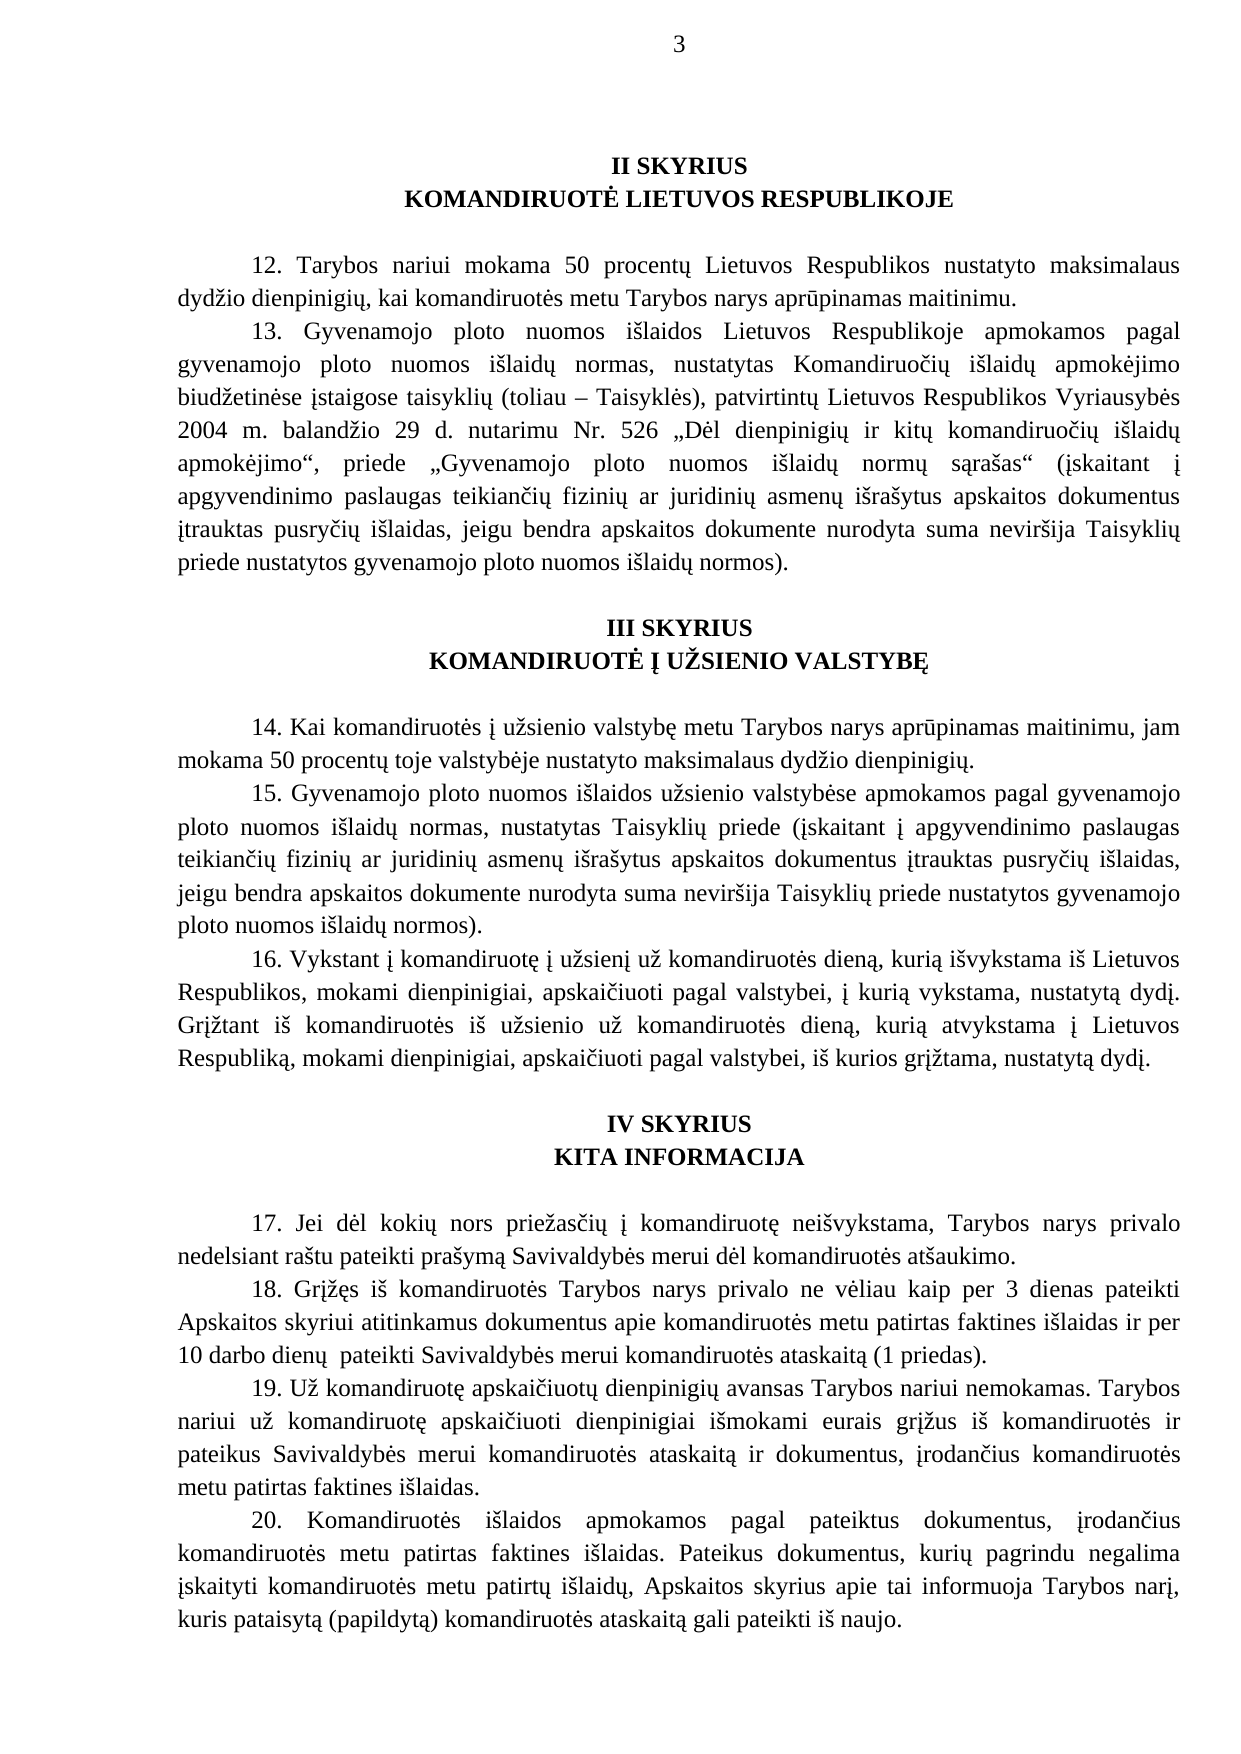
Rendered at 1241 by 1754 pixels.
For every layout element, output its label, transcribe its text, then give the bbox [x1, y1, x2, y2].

text 20. Komandiruotės išlaidos apmokamos pagal pateiktus dokumentus, įrodančius komandiruotės metu patirtas faktines išlaidas. Pateikus dokumentus, kurių pagrindu negalima įskaityti komandiruotės metu patirtų išlaidų, Apskaitos skyrius apie tai informuoja Tarybos narį, kuris pataisytą (papildytą) komandiruotės ataskaitą gali pateikti iš naujo. [177, 1505, 1181, 1633]
text 13. Gyvenamojo ploto nuomos išlaidos Lietuvos Respublikoje apmokamos pagal gyvenamojo ploto nuomos išlaidų normas, nustatytas Komandiruočių išlaidų apmokėjimo biudžetinėse įstaigose taisyklių (toliau – Taisyklės), patvirtintų Lietuvos Respublikos Vyriausybės 2004 m. balandžio 29 d. nutarimu Nr. 526 „Dėl dienpinigių ir kitų komandiruočių išlaidų apmokėjimo“, priede „Gyvenamojo ploto nuomos išlaidų normų sąrašas“ (įskaitant į apgyvendinimo paslaugas teikiančių fizinių ar juridinių asmenų išrašytus apskaitos dokumentus įtrauktas pusryčių išlaidas, jeigu bendra apskaitos dokumente nurodyta suma neviršija Taisyklių priede nustatytos gyvenamojo ploto nuomos išlaidų normos). [177, 316, 1181, 576]
text II SKYRIUS [177, 151, 1181, 180]
text KITA INFORMACIJA [177, 1142, 1181, 1171]
text 15. Gyvenamojo ploto nuomos išlaidos užsienio valstybėse apmokamos pagal gyvenamojo ploto nuomos išlaidų normas, nustatytas Taisyklių priede (įskaitant į apgyvendinimo paslaugas teikiančių fizinių ar juridinių asmenų išrašytus apskaitos dokumentus įtrauktas pusryčių išlaidas, jeigu bendra apskaitos dokumente nurodyta suma neviršija Taisyklių priede nustatytos gyvenamojo ploto nuomos išlaidų normos). [177, 778, 1181, 939]
text III SKYRIUS [177, 613, 1181, 642]
text 16. Vykstant į komandiruotę į užsienį už komandiruotės dieną, kurią išvykstama iš Lietuvos Respublikos, mokami dienpinigiai, apskaičiuoti pagal valstybei, į kurią vykstama, nustatytą dydį. Grįžtant iš komandiruotės iš užsienio už komandiruotės dieną, kurią atvykstama į Lietuvos Respubliką, mokami dienpinigiai, apskaičiuoti pagal valstybei, iš kurios grįžtama, nustatytą dydį. [177, 944, 1181, 1071]
text 14. Kai komandiruotės į užsienio valstybę metu Tarybos narys aprūpinamas maitinimu, jam mokama 50 procentų toje valstybėje nustatyto maksimalaus dydžio dienpinigių. [177, 712, 1181, 774]
text 12. Tarybos nariui mokama 50 procentų Lietuvos Respublikos nustatyto maksimalaus dydžio dienpinigių, kai komandiruotės metu Tarybos narys aprūpinamas maitinimu. [177, 250, 1181, 312]
text KOMANDIRUOTĖ Į UŽSIENIO VALSTYBĘ [177, 646, 1181, 675]
text IV SKYRIUS [177, 1109, 1181, 1137]
text 17. Jei dėl kokių nors priežasčių į komandiruotę neišvykstama, Tarybos narys privalo nedelsiant raštu pateikti prašymą Savivaldybės merui dėl komandiruotės atšaukimo. [177, 1208, 1181, 1269]
text 19. Už komandiruotę apskaičiuotų dienpinigių avansas Tarybos nariui nemokamas. Tarybos nariui už komandiruotę apskaičiuoti dienpinigiai išmokami eurais grįžus iš komandiruotės ir pateikus Savivaldybės merui komandiruotės ataskaitą ir dokumentus, įrodančius komandiruotės metu patirtas faktines išlaidas. [177, 1373, 1181, 1501]
text 18. Grįžęs iš komandiruotės Tarybos narys privalo ne vėliau kaip per 3 dienas pateikti Apskaitos skyriui atitinkamus dokumentus apie komandiruotės metu patirtas faktines išlaidas ir per 10 darbo dienų pateikti Savivaldybės merui komandiruotės ataskaitą (1 priedas). [177, 1274, 1181, 1369]
text KOMANDIRUOTĖ LIETUVOS RESPUBLIKOJE [177, 184, 1181, 213]
